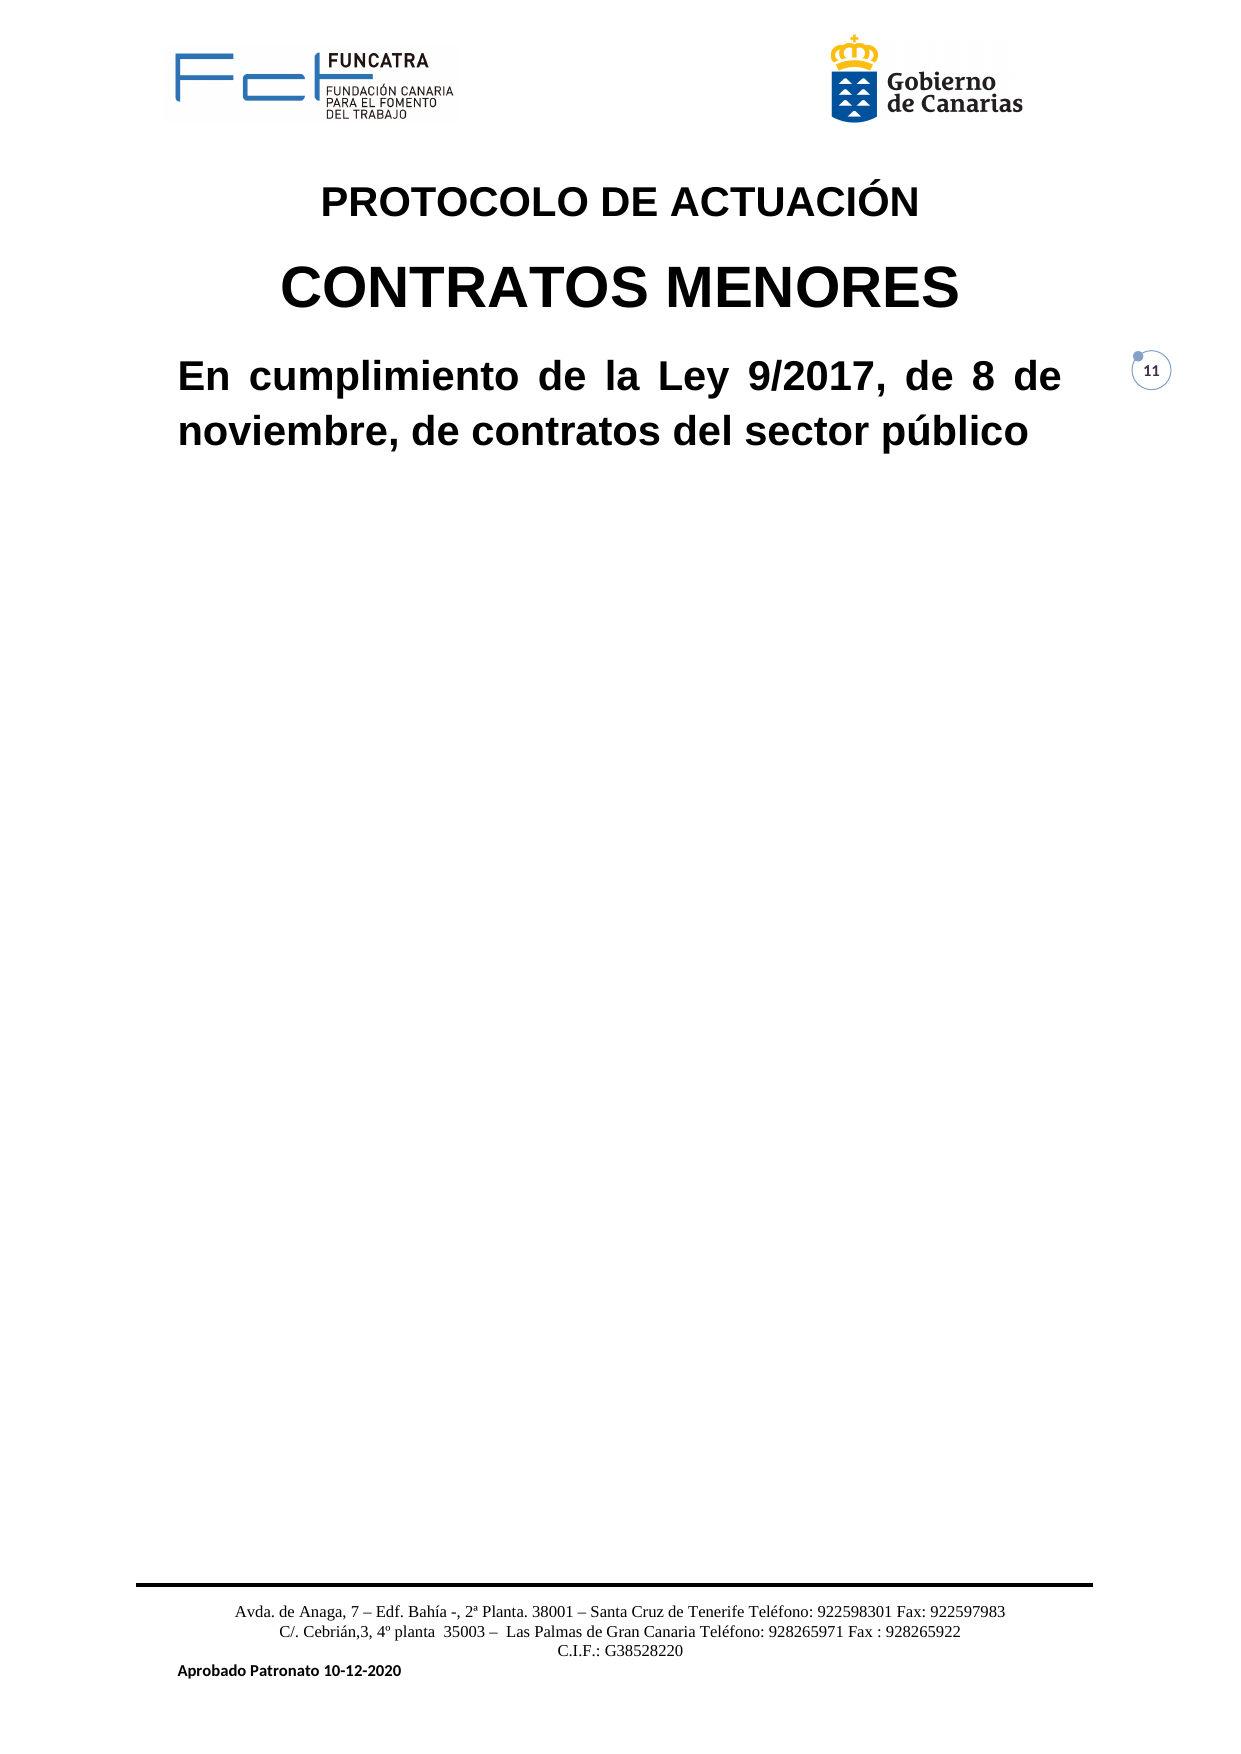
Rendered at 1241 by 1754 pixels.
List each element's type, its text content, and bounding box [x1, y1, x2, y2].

text En cumplimiento de la Ley 9/2017, de 8 de noviembre, de contratos del sector público [177, 351, 1063, 454]
picture [830, 34, 1023, 123]
text PROTOCOLO DE ACTUACIÓN [177, 177, 1063, 225]
picture [161, 43, 459, 124]
text CONTRATOS MENORES [177, 253, 1063, 320]
